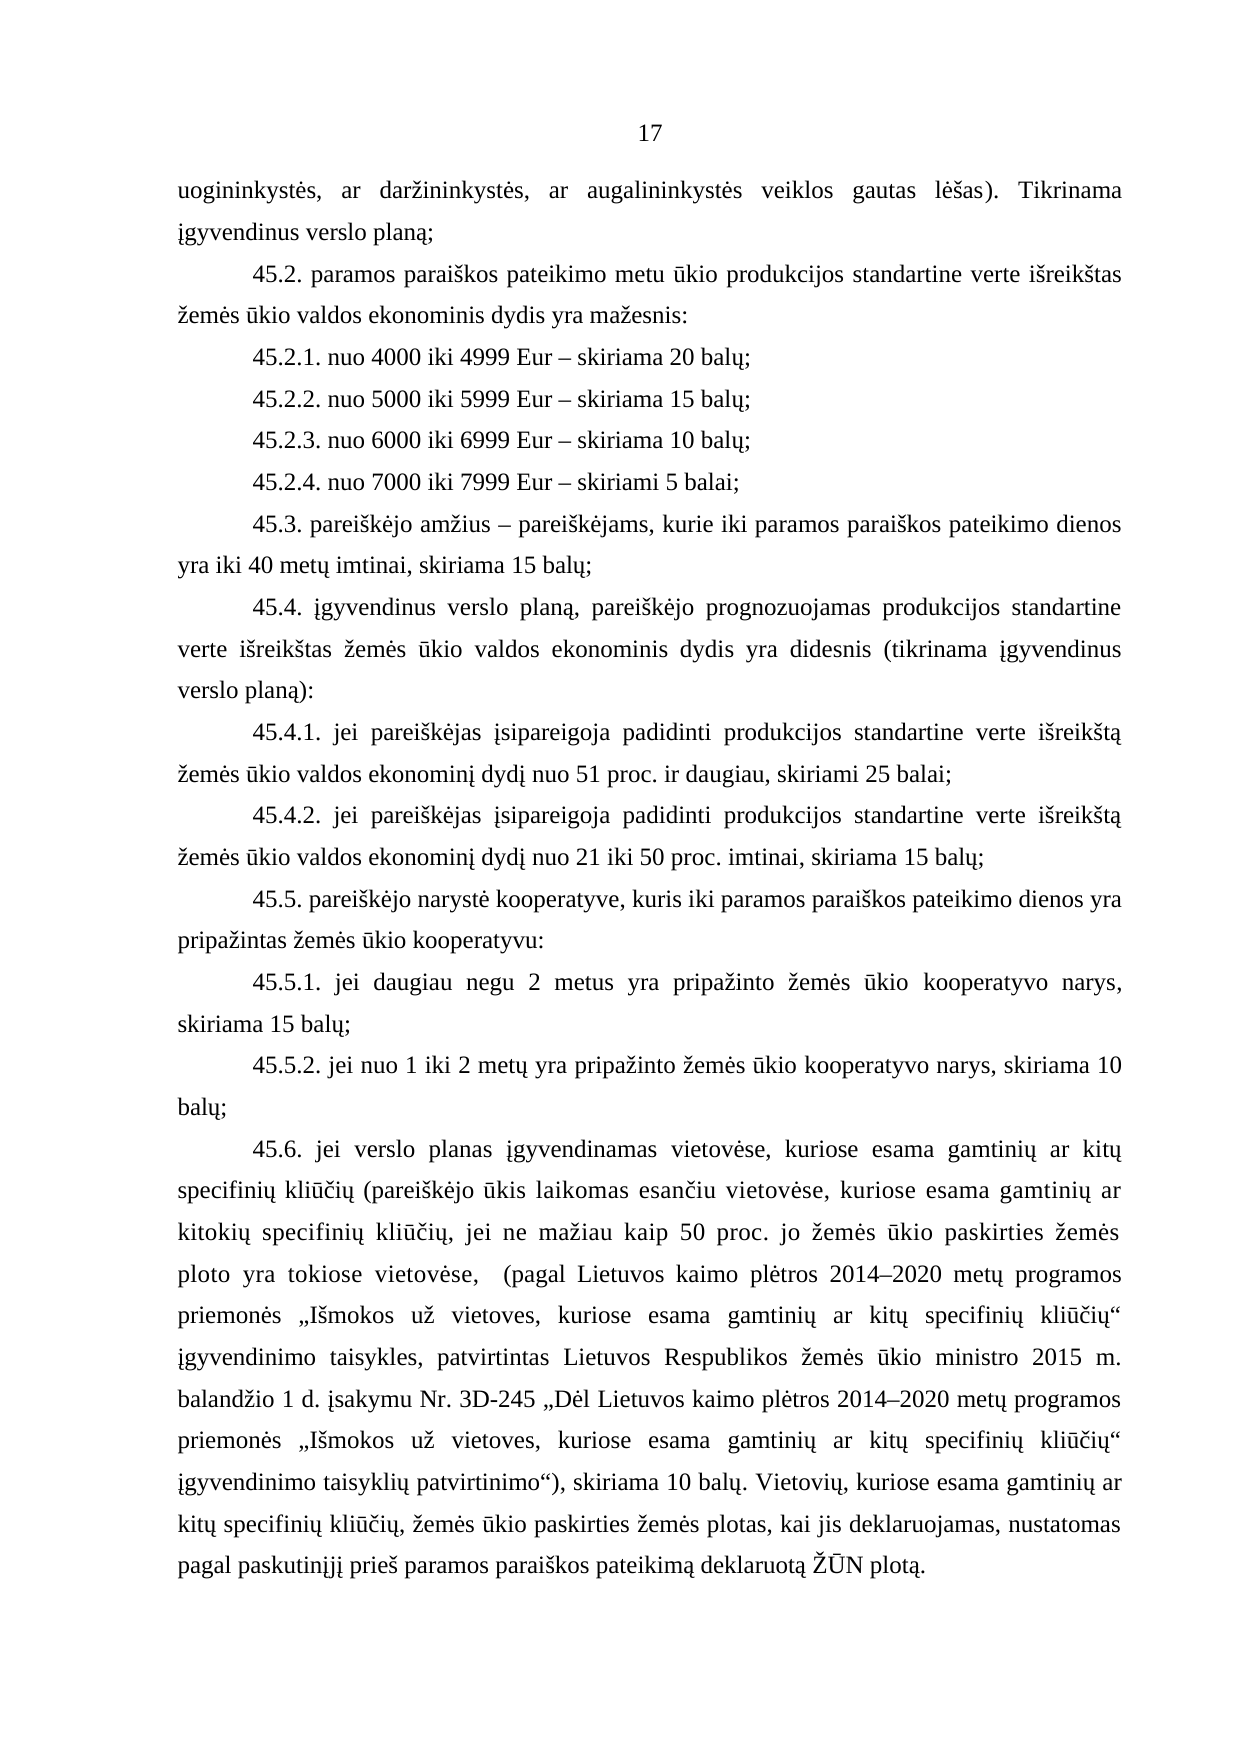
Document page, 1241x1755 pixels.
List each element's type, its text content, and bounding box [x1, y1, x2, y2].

text 45.6. jei verslo planas įgyvendinamas vietovėse, kuriose esama gamtinių ar kitų specifinių kliūčių (pareiškėjo ūkis laikomas esančiu vietovėse, kuriose esama gamtinių ar kitokių specifinių kliūčių, jei ne mažiau kaip 50 proc. jo žemės ūkio paskirties žemės ploto yra tokiose vietovėse, (pagal Lietuvos kaimo plėtros 2014–2020 metų programos priemonės „Išmokos už vietoves, kuriose esama gamtinių ar kitų specifinių kliūčių“ įgyvendinimo taisykles, patvirtintas Lietuvos Respublikos žemės ūkio ministro 2015 m. balandžio 1 d. įsakymu Nr. 3D-245 „Dėl Lietuvos kaimo plėtros 2014–2020 metų programos priemonės „Išmokos už vietoves, kuriose esama gamtinių ar kitų specifinių kliūčių“ įgyvendinimo taisyklių patvirtinimo“), skiriama 10 balų. Vietovių, kuriose esama gamtinių ar kitų specifinių kliūčių, žemės ūkio paskirties žemės plotas, kai jis deklaruojamas, nustatomas pagal paskutinįjį prieš paramos paraiškos pateikimą deklaruotą ŽŪN plotą. [177, 1134, 1122, 1579]
text 45.5. pareiškėjo narystė kooperatyve, kuris iki paramos paraiškos pateikimo dienos yra pripažintas žemės ūkio kooperatyvu: [177, 884, 1122, 954]
text 45.2.2. nuo 5000 iki 5999 Eur – skiriama 15 balų; [177, 384, 1122, 413]
text 45.4.1. jei pareiškėjas įsipareigoja padidinti produkcijos standartine verte išreikštą žemės ūkio valdos ekonominį dydį nuo 51 proc. ir daugiau, skiriami 25 balai; [177, 717, 1122, 788]
text uogininkystės, ar daržininkystės, ar augalininkystės veiklos gautas lėšas). Tikrinama įgyvendinus verslo planą; [177, 176, 1122, 246]
text 45.2.3. nuo 6000 iki 6999 Eur – skiriama 10 balų; [177, 426, 1122, 454]
text 45.2.1. nuo 4000 iki 4999 Eur – skiriama 20 balų; [177, 342, 1122, 371]
text 45.4. įgyvendinus verslo planą, pareiškėjo prognozuojamas produkcijos standartine verte išreikštas žemės ūkio valdos ekonominis dydis yra didesnis (tikrinama įgyvendinus verslo planą): [177, 592, 1122, 704]
text 45.4.2. jei pareiškėjas įsipareigoja padidinti produkcijos standartine verte išreikštą žemės ūkio valdos ekonominį dydį nuo 21 iki 50 proc. imtinai, skiriama 15 balų; [177, 801, 1122, 871]
text 45.3. pareiškėjo amžius – pareiškėjams, kurie iki paramos paraiškos pateikimo dienos yra iki 40 metų imtinai, skiriama 15 balų; [177, 509, 1122, 579]
text 45.2.4. nuo 7000 iki 7999 Eur – skiriami 5 balai; [177, 467, 1122, 496]
text 45.2. paramos paraiškos pateikimo metu ūkio produkcijos standartine verte išreikštas žemės ūkio valdos ekonominis dydis yra mažesnis: [177, 259, 1122, 329]
text 45.5.1. jei daugiau negu 2 metus yra pripažinto žemės ūkio kooperatyvo narys, skiriama 15 balų; [177, 967, 1122, 1038]
text 45.5.2. jei nuo 1 iki 2 metų yra pripažinto žemės ūkio kooperatyvo narys, skiriama 10 balų; [177, 1051, 1122, 1121]
